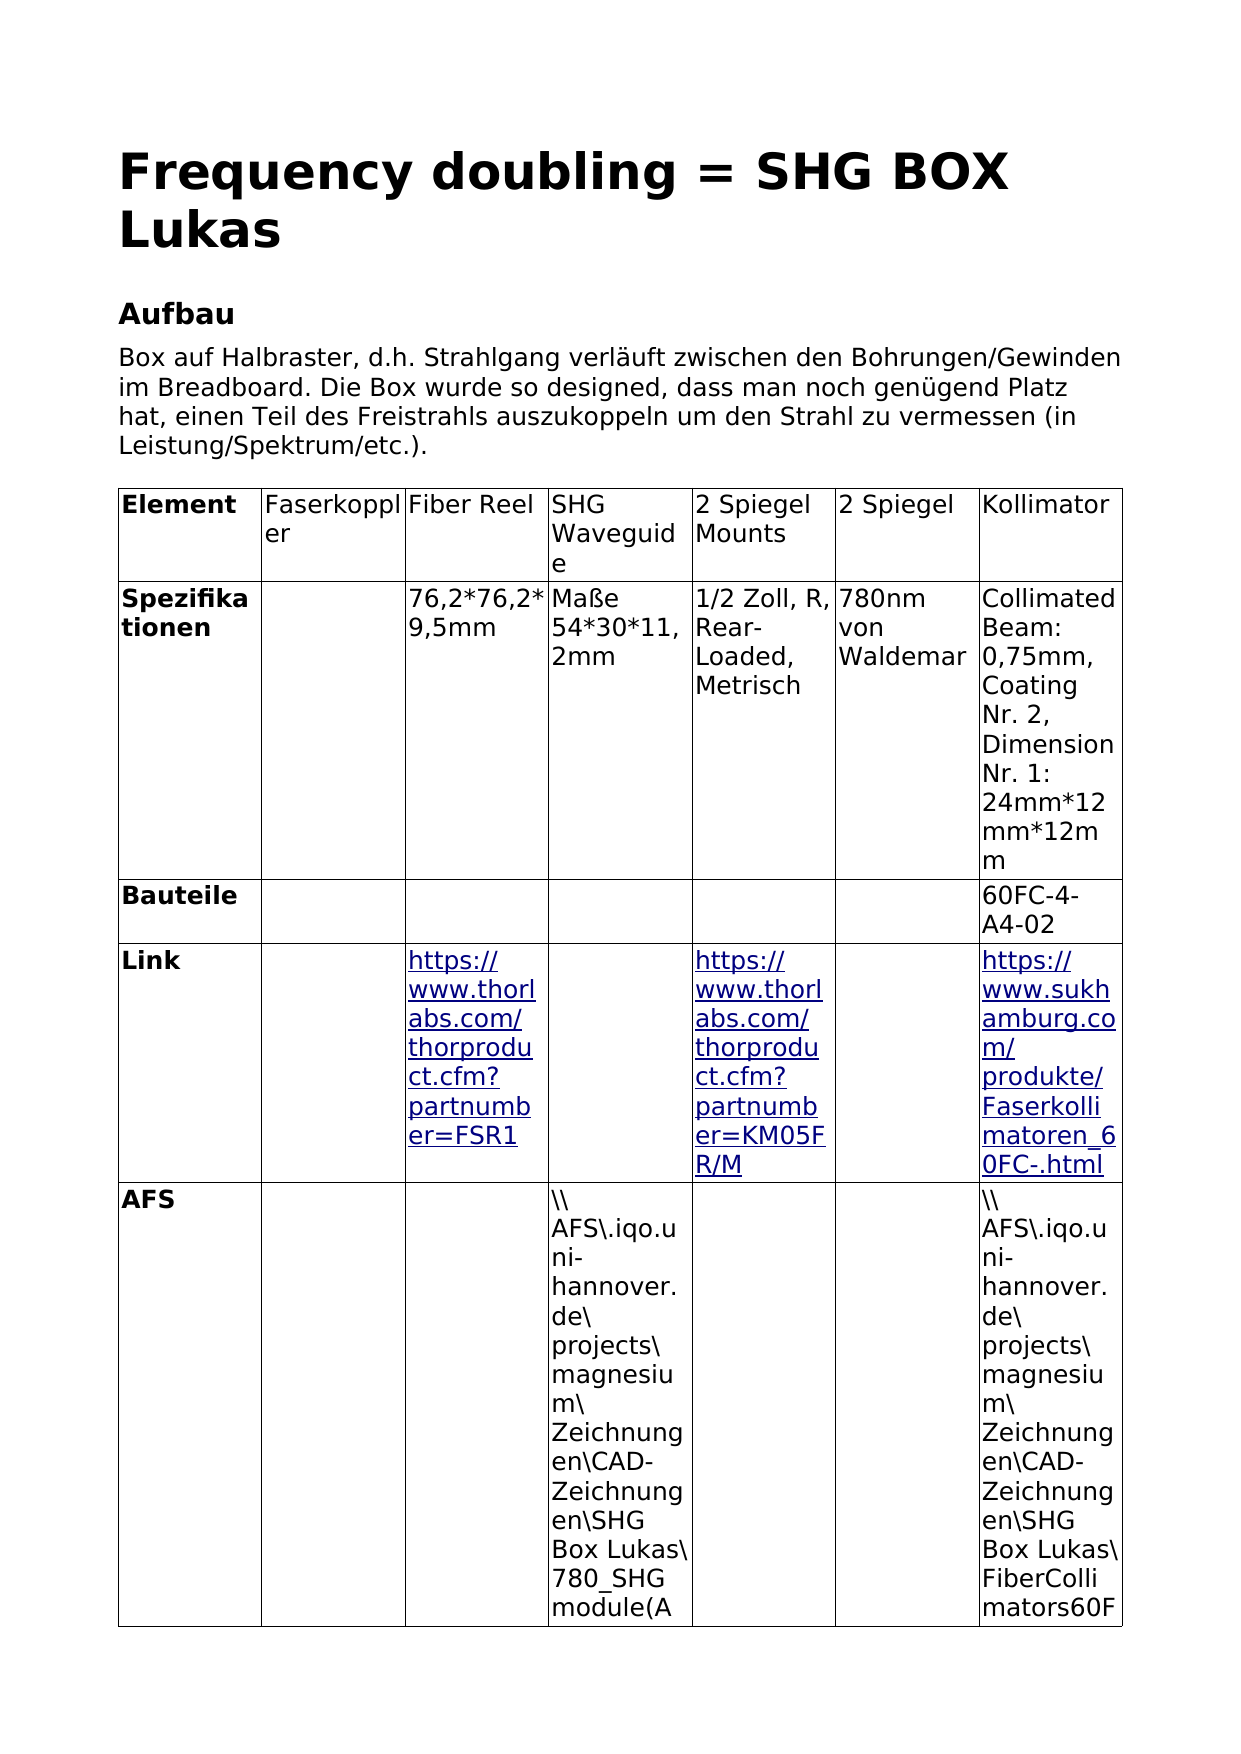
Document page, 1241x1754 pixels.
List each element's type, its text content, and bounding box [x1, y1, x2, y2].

table_header Faserkoppler [262, 489, 405, 581]
table_cell [406, 880, 548, 943]
subtitle Aufbau [118, 297, 1122, 331]
table_cell [262, 1183, 405, 1626]
text Box auf Halbraster, d.h. Strahlgang verläuft zwischen den Bohrungen/Gewinden im Breadboard. Die Box wurde so designed, dass man noch genügend Platz hat, einen Teil des Freistrahls auszukoppeln um den Strahl zu vermessen (in Leistung/Spektrum/etc.). [118, 343, 1122, 460]
table_cell [836, 944, 979, 1182]
table_cell [262, 944, 405, 1182]
table_cell [406, 1183, 548, 1626]
subtitle Frequency doubling = SHG BOX Lukas [118, 143, 1122, 259]
table_cell [549, 880, 692, 943]
table_cell \\AFS\.iqo.uni-hannover.de\projects\magnesium\Zeichnungen\CAD-Zeichnungen\SHG Box Lukas\780_SHGmodule(A [549, 1183, 692, 1626]
table_cell [693, 1183, 835, 1626]
table_cell 1/2 Zoll, R, Rear-Loaded, Metrisch [693, 582, 835, 878]
table_cell 60FC-4-A4-02 [980, 880, 1122, 943]
table_cell Spezifikationen [119, 582, 261, 878]
table_cell [836, 1183, 979, 1626]
table_cell https://www.thorlabs.com/thorproduct.cfm?partnumber=FSR1 [406, 944, 548, 1182]
table_cell Link [119, 944, 261, 1182]
table_cell Collimated Beam: 0,75mm, Coating Nr. 2, Dimension Nr. 1: 24mm*12mm*12mm [980, 582, 1122, 878]
table_header Kollimator [980, 489, 1122, 581]
table_cell Bauteile [119, 880, 261, 943]
table_cell https://www.thorlabs.com/thorproduct.cfm?partnumber=KM05FR/M [693, 944, 835, 1182]
table_cell [836, 880, 979, 943]
table_cell 76,2*76,2*9,5mm [406, 582, 548, 878]
table_cell Maße 54*30*11,2mm [549, 582, 692, 878]
table_cell 780nm von Waldemar [836, 582, 979, 878]
table_cell [693, 880, 835, 943]
table_header Element [119, 489, 261, 581]
table_cell [262, 880, 405, 943]
table_header Fiber Reel [406, 489, 548, 581]
table_header 2 Spiegel [836, 489, 979, 581]
table_cell [262, 582, 405, 878]
table_cell \\AFS\.iqo.uni-hannover.de\projects\magnesium\Zeichnungen\CAD-Zeichnungen\SHG Box Lukas\FiberCollimators60F [980, 1183, 1122, 1626]
table_header 2 Spiegel Mounts [693, 489, 835, 581]
table_cell [549, 944, 692, 1182]
table_cell https://www.sukhamburg.com/produkte/Faserkollimatoren_60FC-.html [980, 944, 1122, 1182]
table_cell AFS [119, 1183, 261, 1626]
table_header SHG Waveguide [549, 489, 692, 581]
